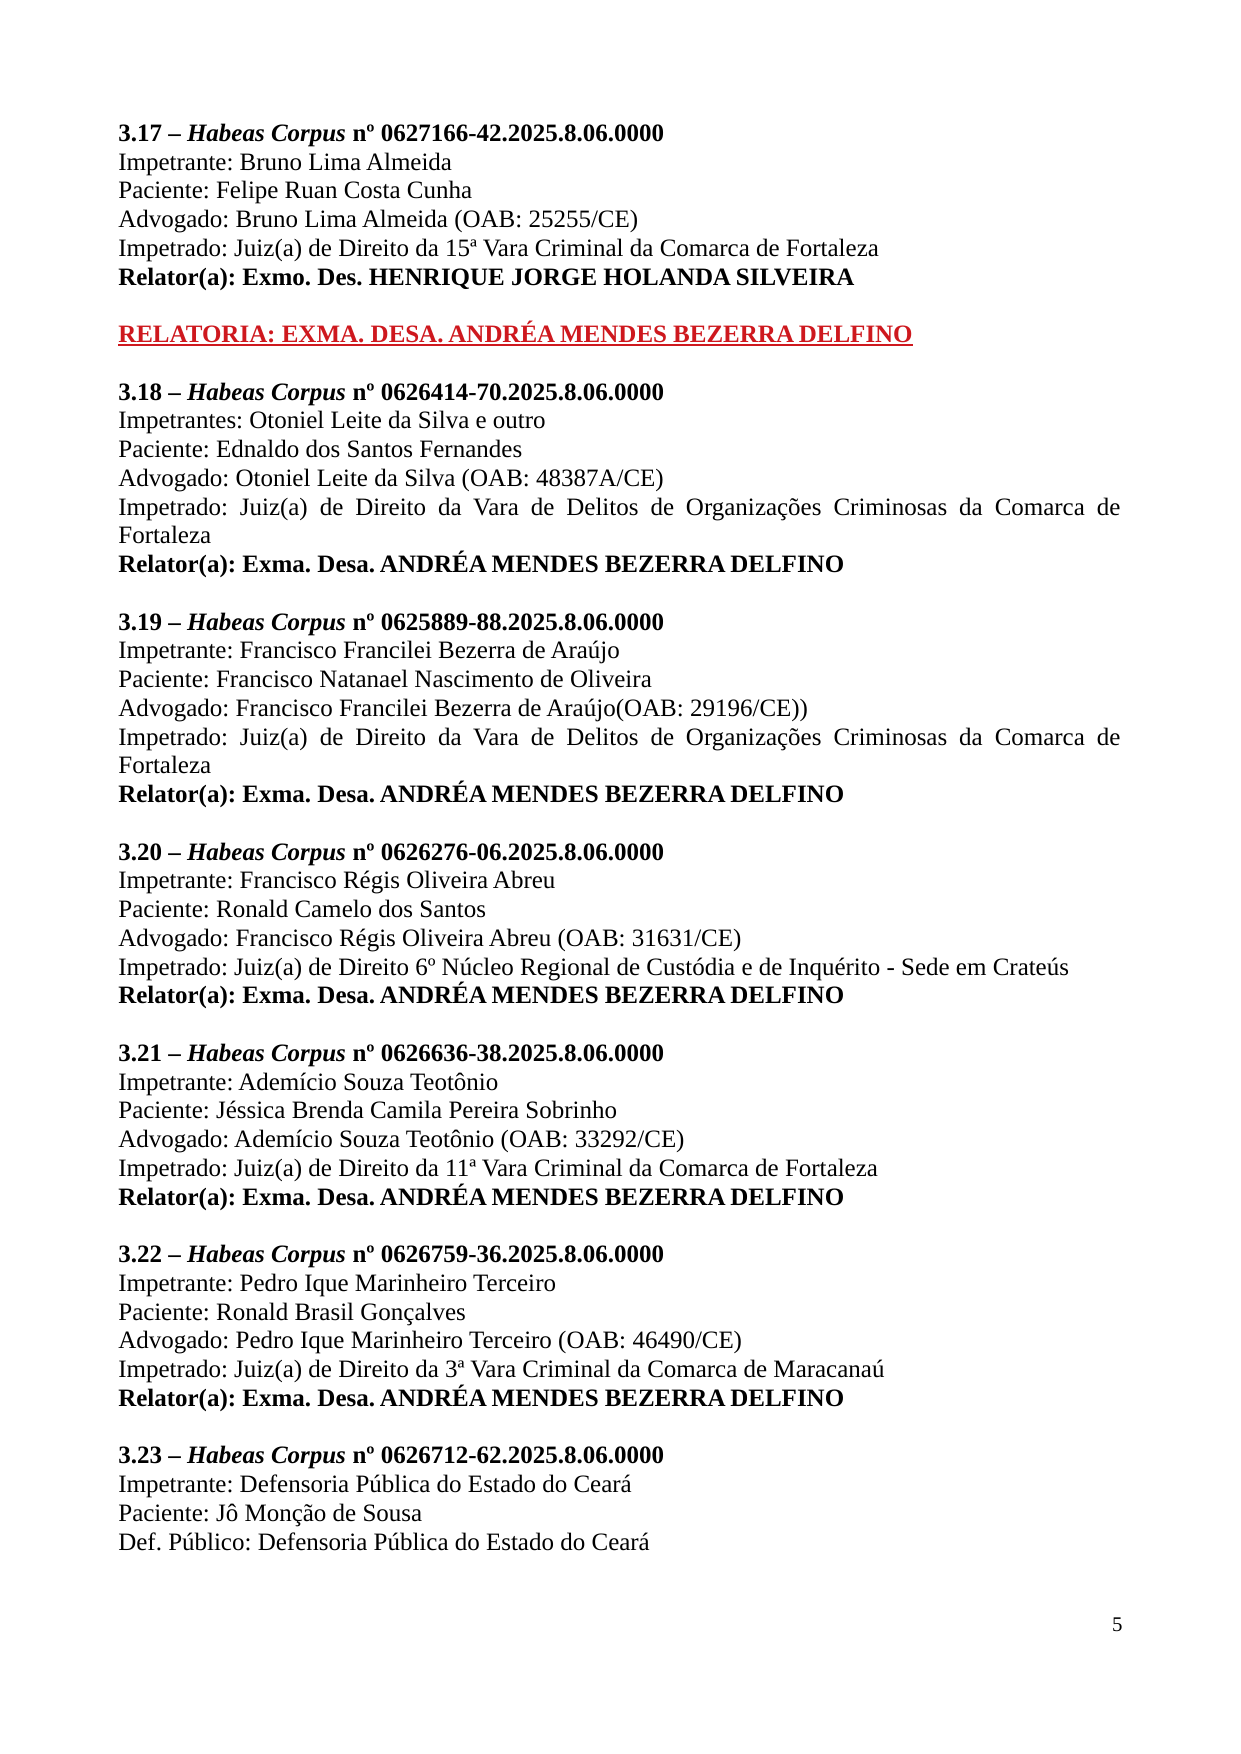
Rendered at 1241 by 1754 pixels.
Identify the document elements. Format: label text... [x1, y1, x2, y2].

text 3.17 – Habeas Corpus nº 0627166-42.2025.8.06.0000 [118, 118, 1122, 147]
text Impetrado: Juiz(a) de Direito da 15ª Vara Criminal da Comarca de Fortaleza [118, 233, 1122, 262]
text 3.22 – Habeas Corpus nº 0626759-36.2025.8.06.0000 [118, 1239, 1122, 1268]
text Advogado: Bruno Lima Almeida (OAB: 25255/CE) [118, 204, 1122, 233]
text 3.18 – Habeas Corpus nº 0626414-70.2025.8.06.0000 [118, 377, 1122, 406]
text Paciente: Jô Monção de Sousa [118, 1498, 1122, 1527]
text Relator(a): Exma. Desa. ANDRÉA MENDES BEZERRA DELFINO [118, 981, 1122, 1009]
text Impetrante: Pedro Ique Marinheiro Terceiro [118, 1268, 1122, 1297]
text RELATORIA: EXMA. DESA. ANDRÉA MENDES BEZERRA DELFINO [118, 319, 1122, 348]
text Relator(a): Exma. Desa. ANDRÉA MENDES BEZERRA DELFINO [118, 1383, 1122, 1412]
text Relator(a): Exma. Desa. ANDRÉA MENDES BEZERRA DELFINO [118, 779, 1122, 808]
text Paciente: Ronald Brasil Gonçalves [118, 1297, 1122, 1326]
text Paciente: Ednaldo dos Santos Fernandes [118, 434, 1122, 463]
text Advogado: Otoniel Leite da Silva (OAB: 48387A/CE) [118, 463, 1122, 492]
text Impetrante: Francisco Francilei Bezerra de Araújo [118, 636, 1122, 664]
text Paciente: Felipe Ruan Costa Cunha [118, 176, 1122, 204]
text 3.19 – Habeas Corpus nº 0625889-88.2025.8.06.0000 [118, 607, 1122, 636]
text 3.23 – Habeas Corpus nº 0626712-62.2025.8.06.0000 [118, 1441, 1122, 1469]
text Impetrante: Francisco Régis Oliveira Abreu [118, 866, 1122, 894]
text Impetrado: Juiz(a) de Direito da 11ª Vara Criminal da Comarca de Fortaleza [118, 1153, 1122, 1182]
text Relator(a): Exmo. Des. HENRIQUE JORGE HOLANDA SILVEIRA [118, 262, 1122, 291]
text Advogado: Pedro Ique Marinheiro Terceiro (OAB: 46490/CE) [118, 1326, 1122, 1354]
text Impetrante: Defensoria Pública do Estado do Ceará [118, 1469, 1122, 1498]
text Advogado: Ademício Souza Teotônio (OAB: 33292/CE) [118, 1124, 1122, 1153]
text Impetrado: Juiz(a) de Direito da Vara de Delitos de Organizações Criminosas da Comarca de Fortaleza [118, 722, 1122, 779]
text Paciente: Francisco Natanael Nascimento de Oliveira [118, 664, 1122, 693]
text Impetrado: Juiz(a) de Direito da 3ª Vara Criminal da Comarca de Maracanaú [118, 1354, 1122, 1383]
text Relator(a): Exma. Desa. ANDRÉA MENDES BEZERRA DELFINO [118, 549, 1122, 578]
text Advogado: Francisco Régis Oliveira Abreu (OAB: 31631/CE) [118, 923, 1122, 952]
text Def. Público: Defensoria Pública do Estado do Ceará [118, 1527, 1122, 1556]
text 3.21 – Habeas Corpus nº 0626636-38.2025.8.06.0000 [118, 1038, 1122, 1067]
text Paciente: Ronald Camelo dos Santos [118, 894, 1122, 923]
text Impetrado: Juiz(a) de Direito 6º Núcleo Regional de Custódia e de Inquérito - Sede em Crateús [118, 952, 1122, 981]
text Impetrante: Bruno Lima Almeida [118, 147, 1122, 176]
text Impetrantes: Otoniel Leite da Silva e outro [118, 406, 1122, 434]
text Impetrante: Ademício Souza Teotônio [118, 1067, 1122, 1096]
text 3.20 – Habeas Corpus nº 0626276-06.2025.8.06.0000 [118, 837, 1122, 866]
text Relator(a): Exma. Desa. ANDRÉA MENDES BEZERRA DELFINO [118, 1182, 1122, 1211]
text Impetrado: Juiz(a) de Direito da Vara de Delitos de Organizações Criminosas da Comarca de Fortaleza [118, 492, 1122, 549]
text Paciente: Jéssica Brenda Camila Pereira Sobrinho [118, 1096, 1122, 1124]
text Advogado: Francisco Francilei Bezerra de Araújo(OAB: 29196/CE)) [118, 693, 1122, 722]
